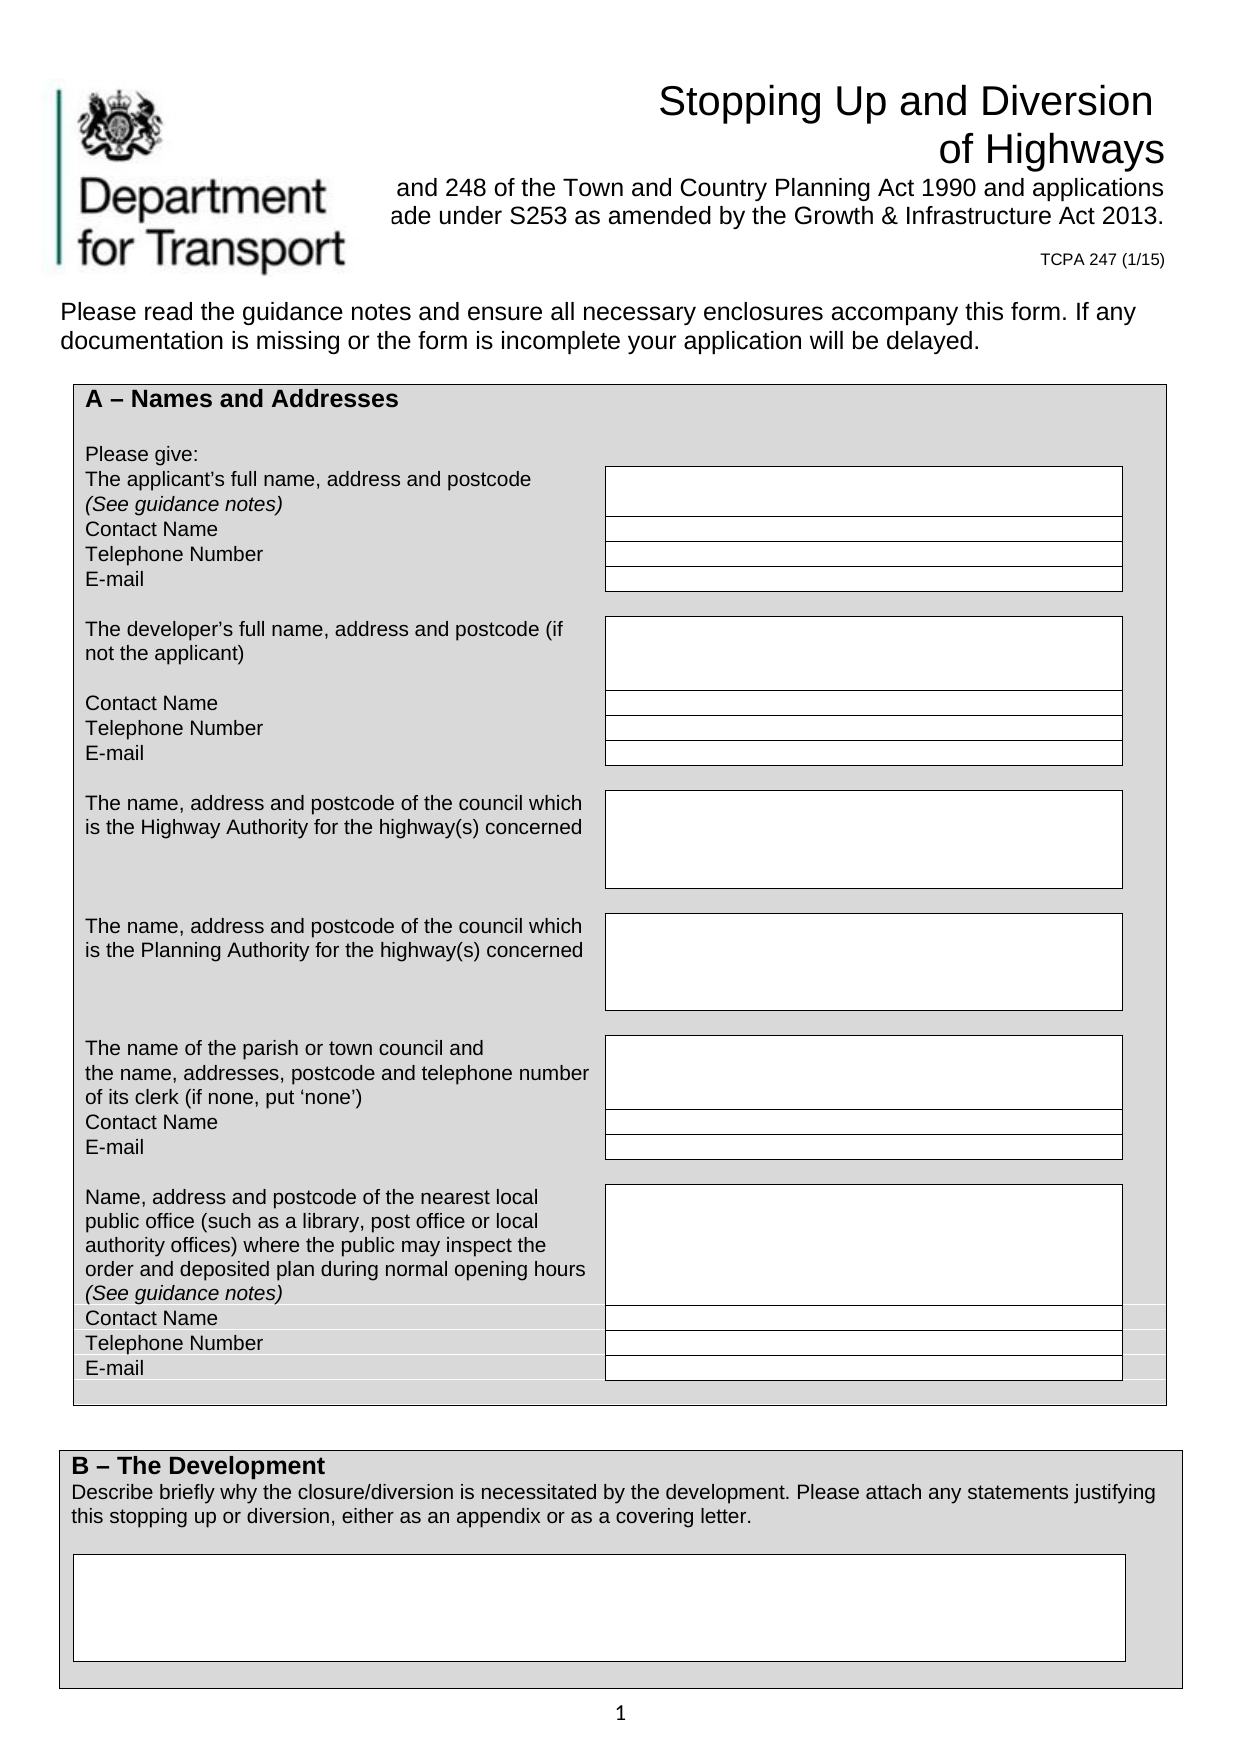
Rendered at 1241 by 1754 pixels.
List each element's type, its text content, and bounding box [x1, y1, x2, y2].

table_cell [606, 1110, 1122, 1134]
table_cell [1123, 491, 1166, 516]
table_cell [1123, 690, 1166, 715]
table_cell [606, 542, 1122, 566]
table_cell [74, 1010, 605, 1035]
table_cell (See guidance notes) [74, 491, 605, 516]
table_cell [1123, 1134, 1166, 1159]
table_cell [606, 716, 1122, 740]
table_cell [1123, 790, 1166, 863]
table_cell The name of the parish or town council and [74, 1035, 605, 1060]
table_cell E-mail [74, 740, 605, 765]
table_header B – The Development Describe briefly why the closure/diversion is necessitated by the development. Please attach any statements justifying this stopping up or diversion, either as an appendix or as a covering letter. [60, 1451, 1182, 1688]
table_cell [606, 791, 1122, 888]
table_cell the name, addresses, postcode and telephone number of its clerk (if none, put ‘none’) [74, 1060, 605, 1109]
table_cell [1123, 616, 1166, 665]
table_cell [74, 863, 605, 888]
table_cell Contact Name [74, 690, 605, 715]
table_cell E-mail [74, 1134, 605, 1159]
table_cell The applicant’s full name, address and postcode [74, 466, 605, 491]
table_cell [606, 914, 1122, 1010]
table_cell [1123, 466, 1166, 491]
table_cell [1123, 863, 1166, 888]
table_cell [74, 665, 605, 690]
table_cell [605, 592, 1122, 616]
text Please read the guidance notes and ensure all necessary enclosures accompany this form. If any documentation is missing or the form is incomplete your application will be delayed. [60, 297, 1165, 355]
table_cell [1123, 566, 1166, 591]
table_cell [606, 691, 1122, 715]
table_header A – Names and Addresses Please give: [74, 385, 1166, 466]
table_cell [1123, 1355, 1166, 1379]
table_cell [606, 1185, 1122, 1304]
table_cell [1123, 1035, 1166, 1060]
table_cell E-mail [74, 566, 605, 591]
table_cell [1123, 1330, 1166, 1354]
table_cell [605, 765, 1166, 790]
table_cell [1123, 1305, 1166, 1329]
table_cell [1123, 740, 1166, 765]
table_cell [74, 591, 605, 616]
table_cell Telephone Number [74, 1330, 605, 1354]
table_cell E-mail [74, 1355, 605, 1379]
table_cell [74, 1159, 605, 1184]
table_cell Contact Name [74, 1305, 605, 1329]
table_cell [606, 1036, 1122, 1109]
table_cell The developer’s full name, address and postcode (if not the applicant) [74, 616, 605, 665]
table_cell [1123, 1060, 1166, 1109]
table_cell [606, 517, 1122, 541]
table_cell [606, 741, 1122, 765]
table_cell [606, 1135, 1122, 1159]
table_cell [606, 1356, 1122, 1379]
table_cell Telephone Number [74, 715, 605, 740]
table_cell [1123, 913, 1166, 1010]
table_cell [605, 1159, 1166, 1184]
table_cell [605, 1010, 1166, 1035]
table_cell Contact Name [74, 516, 605, 541]
table_cell The name, address and postcode of the council which is the Highway Authority for the highway(s) concerned [74, 790, 605, 863]
table_cell [1123, 1109, 1166, 1134]
table_cell [1123, 541, 1166, 566]
table_cell Name, address and postcode of the nearest local public office (such as a library, post office or local authority offices) where the public may inspect the order and deposited plan during normal opening hours (See guidance notes) [74, 1184, 605, 1304]
table_cell [606, 617, 1122, 690]
table_cell [74, 888, 605, 913]
table_cell [74, 1380, 1166, 1404]
table_cell [606, 467, 1122, 516]
table_cell The name, address and postcode of the council which is the Planning Authority for the highway(s) concerned [74, 913, 605, 1010]
table_cell [1123, 516, 1166, 541]
table_cell Telephone Number [74, 541, 605, 566]
table_cell [1123, 665, 1166, 690]
table_cell [1122, 591, 1166, 616]
table_cell Contact Name [74, 1109, 605, 1134]
table_cell [74, 765, 605, 790]
table_cell [606, 1306, 1122, 1329]
table_cell [606, 1331, 1122, 1354]
table_cell [605, 888, 1166, 913]
table_cell [606, 567, 1122, 591]
table_cell [1123, 715, 1166, 740]
table_header [74, 1555, 1125, 1661]
table_cell [1123, 1184, 1166, 1304]
